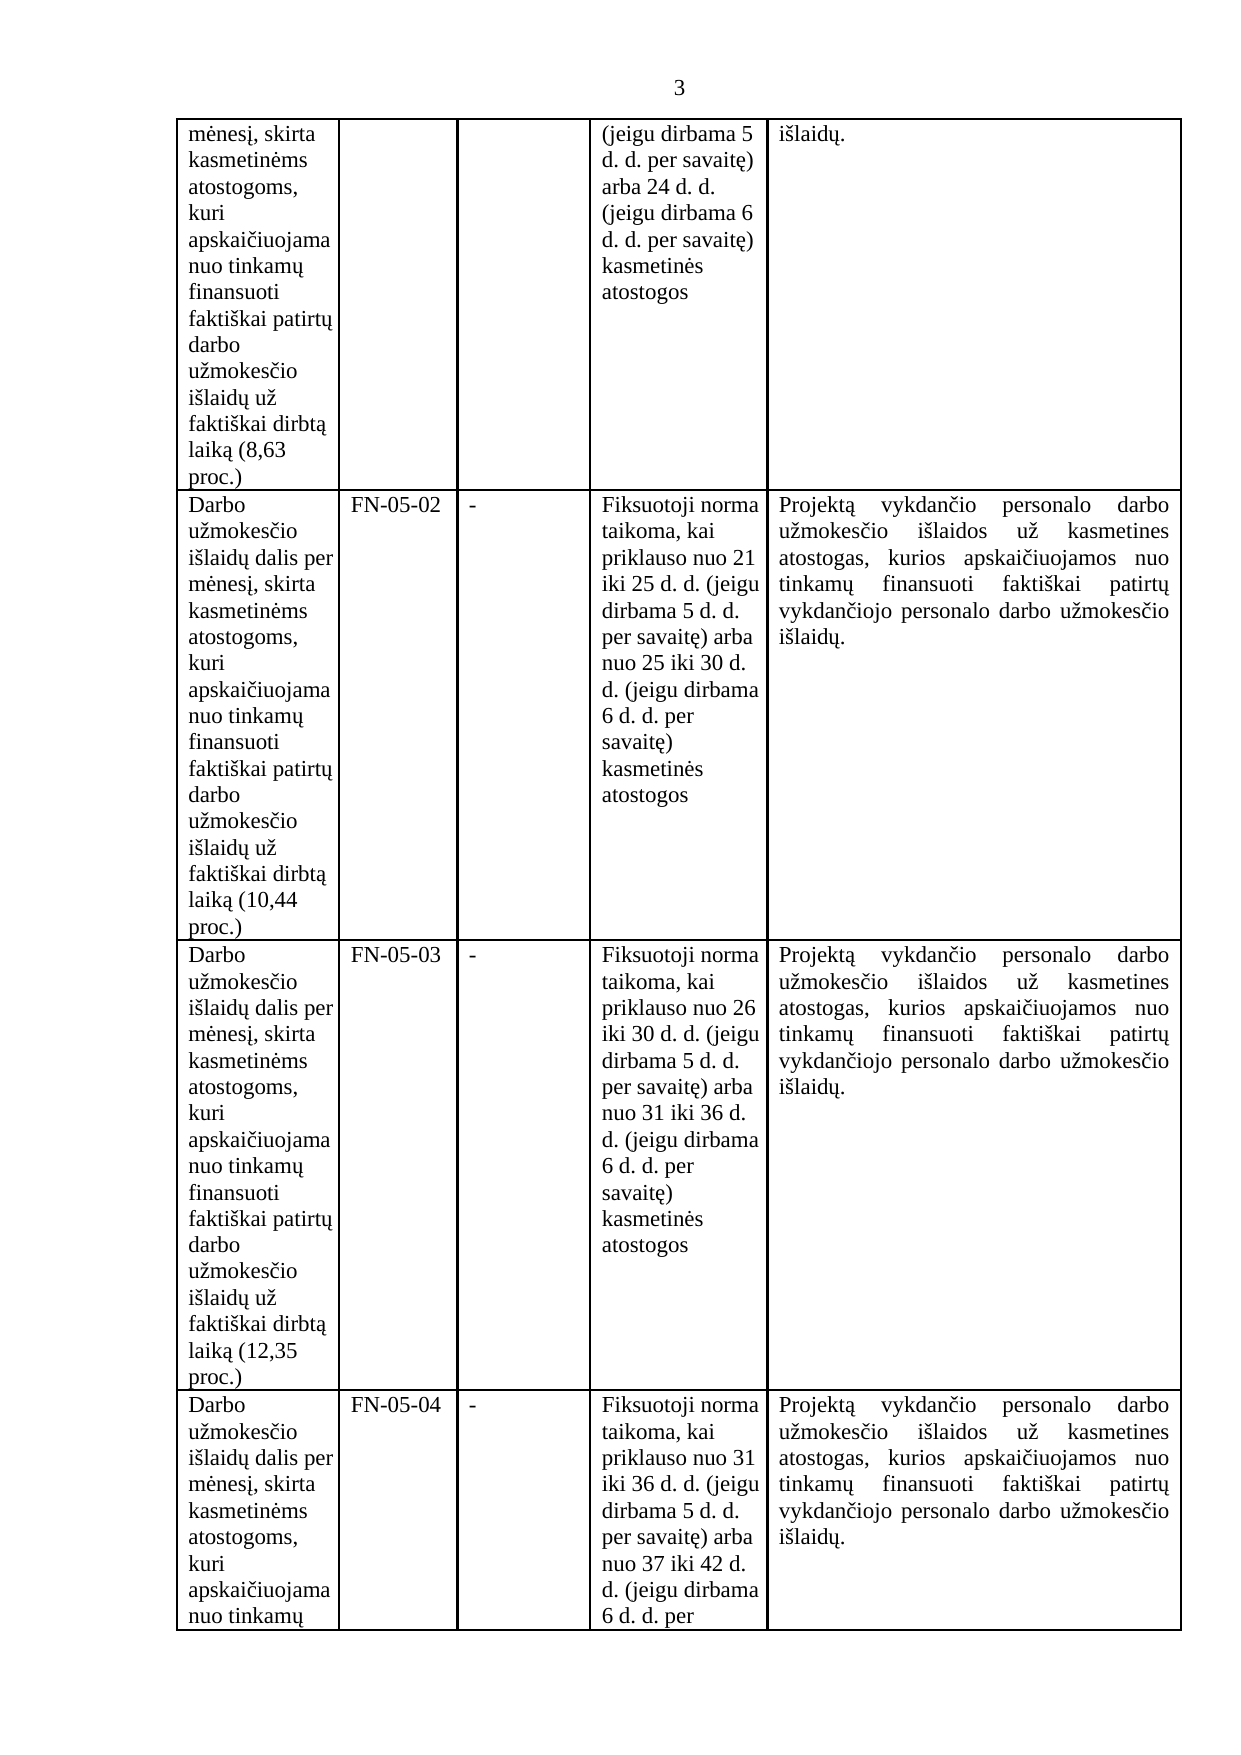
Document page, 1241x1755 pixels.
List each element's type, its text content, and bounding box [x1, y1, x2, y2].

table_cell Projektą vykdančio personalo darbo užmokesčio išlaidos už kasmetines atostogas, kurios apskaičiuojamos nuo tinkamų finansuoti faktiškai patirtų vykdančiojo personalo darbo užmokesčio išlaidų. [769, 941, 1180, 1389]
table_cell FN-05-03 [340, 941, 456, 1389]
table_cell Fiksuotoji norma taikoma, kai priklauso nuo 31 iki 36 d. d. (jeigu dirbama 5 d. d. per savaitę) arba nuo 37 iki 42 d. d. (jeigu dirbama 6 d. d. per [591, 1391, 766, 1629]
table_cell Darbo užmokesčio išlaidų dalis per mėnesį, skirta kasmetinėms atostogoms, kuri apskaičiuojama nuo tinkamų finansuoti faktiškai patirtų darbo užmokesčio išlaidų už faktiškai dirbtą laiką (12,35 proc.) [178, 941, 338, 1389]
table_cell Projektą vykdančio personalo darbo užmokesčio išlaidos už kasmetines atostogas, kurios apskaičiuojamos nuo tinkamų finansuoti faktiškai patirtų vykdančiojo personalo darbo užmokesčio išlaidų. [769, 491, 1180, 939]
table_cell Projektą vykdančio personalo darbo užmokesčio išlaidos už kasmetines atostogas, kurios apskaičiuojamos nuo tinkamų finansuoti faktiškai patirtų vykdančiojo personalo darbo užmokesčio išlaidų. [769, 1391, 1180, 1629]
table_cell - [459, 491, 589, 939]
table_cell FN-05-04 [340, 1391, 456, 1629]
table_cell išlaidų. [769, 120, 1180, 489]
table_cell Fiksuotoji norma taikoma, kai priklauso nuo 21 iki 25 d. d. (jeigu dirbama 5 d. d. per savaitę) arba nuo 25 iki 30 d. d. (jeigu dirbama 6 d. d. per savaitę) kasmetinės atostogos [591, 491, 766, 939]
table_cell mėnesį, skirta kasmetinėms atostogoms, kuri apskaičiuojama nuo tinkamų finansuoti faktiškai patirtų darbo užmokesčio išlaidų už faktiškai dirbtą laiką (8,63 proc.) [178, 120, 338, 489]
table_cell Darbo užmokesčio išlaidų dalis per mėnesį, skirta kasmetinėms atostogoms, kuri apskaičiuojama nuo tinkamų finansuoti faktiškai patirtų darbo užmokesčio išlaidų už faktiškai dirbtą laiką (10,44 proc.) [178, 491, 338, 939]
table_cell - [459, 120, 589, 489]
table_cell (jeigu dirbama 5 d. d. per savaitę) arba 24 d. d. (jeigu dirbama 6 d. d. per savaitę) kasmetinės atostogos [591, 120, 766, 489]
table_cell FN-05-02 [340, 491, 456, 939]
table_cell - [459, 1391, 589, 1629]
table_cell Fiksuotoji norma taikoma, kai priklauso nuo 26 iki 30 d. d. (jeigu dirbama 5 d. d. per savaitę) arba nuo 31 iki 36 d. d. (jeigu dirbama 6 d. d. per savaitę) kasmetinės atostogos [591, 941, 766, 1389]
table_cell - [459, 941, 589, 1389]
table_cell [340, 120, 456, 489]
table_cell Darbo užmokesčio išlaidų dalis per mėnesį, skirta kasmetinėms atostogoms, kuri apskaičiuojama nuo tinkamų [178, 1391, 338, 1629]
